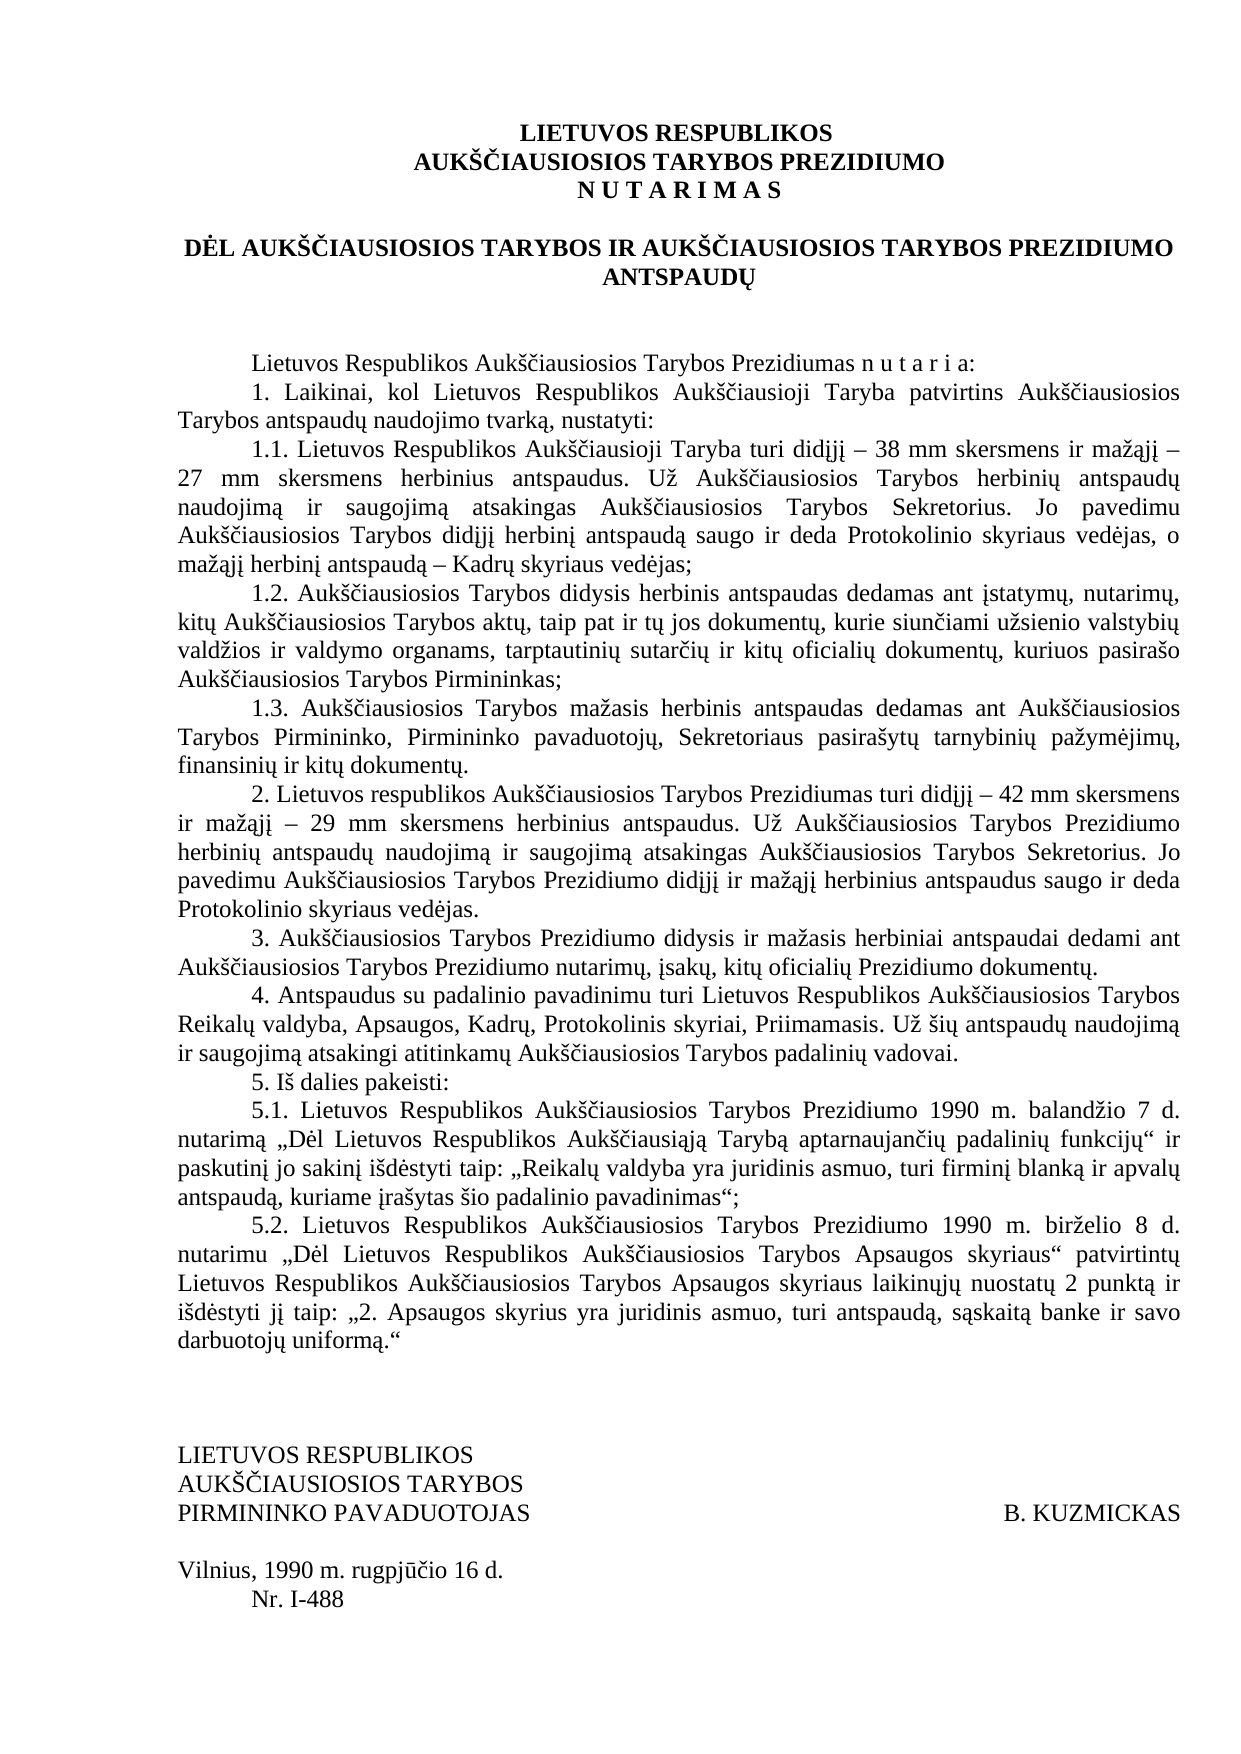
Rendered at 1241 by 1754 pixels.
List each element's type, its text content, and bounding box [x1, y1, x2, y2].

text 1.3. Aukščiausiosios Tarybos mažasis herbinis antspaudas dedamas ant Aukščiausiosios Tarybos Pirmininko, Pirmininko pavaduotojų, Sekretoriaus pasirašytų tarnybinių pažymėjimų, finansinių ir kitų dokumentų. [177, 693, 1181, 779]
text 4. Antspaudus su padalinio pavadinimu turi Lietuvos Respublikos Aukščiausiosios Tarybos Reikalų valdyba, Apsaugos, Kadrų, Protokolinis skyriai, Priimamasis. Už šių antspaudų naudojimą ir saugojimą atsakingi atitinkamų Aukščiausiosios Tarybos padalinių vadovai. [177, 981, 1181, 1067]
text LIETUVOS RESPUBLIKOS [177, 1441, 1181, 1469]
text 2. Lietuvos respublikos Aukščiausiosios Tarybos Prezidiumas turi didįjį – 42 mm skersmens ir mažąjį – 29 mm skersmens herbinius antspaudus. Už Aukščiausiosios Tarybos Prezidiumo herbinių antspaudų naudojimą ir saugojimą atsakingas Aukščiausiosios Tarybos Sekretorius. Jo pavedimu Aukščiausiosios Tarybos Prezidiumo didįjį ir mažąjį herbinius antspaudus saugo ir deda Protokolinio skyriaus vedėjas. [177, 779, 1181, 923]
text 5. Iš dalies pakeisti: [177, 1067, 1181, 1096]
text DĖL AUKŠČIAUSIOSIOS TARYBOS IR AUKŠČIAUSIOSIOS TARYBOS PREZIDIUMO ANTSPAUDŲ [177, 233, 1181, 291]
text PIRMININKO PAVADUOTOJAS B. KUZMICKAS [177, 1498, 1181, 1527]
text N U T A R I M A S [177, 176, 1181, 204]
text AUKŠČIAUSIOSIOS TARYBOS [177, 1469, 1181, 1498]
text 1.2. Aukščiausiosios Tarybos didysis herbinis antspaudas dedamas ant įstatymų, nutarimų, kitų Aukščiausiosios Tarybos aktų, taip pat ir tų jos dokumentų, kurie siunčiami užsienio valstybių valdžios ir valdymo organams, tarptautinių sutarčių ir kitų oficialių dokumentų, kuriuos pasirašo Aukščiausiosios Tarybos Pirmininkas; [177, 578, 1181, 693]
text Nr. I-488 [177, 1584, 1181, 1613]
text 5.1. Lietuvos Respublikos Aukščiausiosios Tarybos Prezidiumo 1990 m. balandžio 7 d. nutarimą „Dėl Lietuvos Respublikos Aukščiausiąją Tarybą aptarnaujančių padalinių funkcijų“ ir paskutinį jo sakinį išdėstyti taip: „Reikalų valdyba yra juridinis asmuo, turi firminį blanką ir apvalų antspaudą, kuriame įrašytas šio padalinio pavadinimas“; [177, 1096, 1181, 1211]
text 1. Laikinai, kol Lietuvos Respublikos Aukščiausioji Taryba patvirtins Aukščiausiosios Tarybos antspaudų naudojimo tvarką, nustatyti: [177, 377, 1181, 434]
text 5.2. Lietuvos Respublikos Aukščiausiosios Tarybos Prezidiumo 1990 m. birželio 8 d. nutarimu „Dėl Lietuvos Respublikos Aukščiausiosios Tarybos Apsaugos skyriaus“ patvirtintų Lietuvos Respublikos Aukščiausiosios Tarybos Apsaugos skyriaus laikinųjų nuostatų 2 punktą ir išdėstyti jį taip: „2. Apsaugos skyrius yra juridinis asmuo, turi antspaudą, sąskaitą banke ir savo darbuotojų uniformą.“ [177, 1211, 1181, 1354]
text 3. Aukščiausiosios Tarybos Prezidiumo didysis ir mažasis herbiniai antspaudai dedami ant Aukščiausiosios Tarybos Prezidiumo nutarimų, įsakų, kitų oficialių Prezidiumo dokumentų. [177, 923, 1181, 981]
text 1.1. Lietuvos Respublikos Aukščiausioji Taryba turi didįjį – 38 mm skersmens ir mažąjį – 27 mm skersmens herbinius antspaudus. Už Aukščiausiosios Tarybos herbinių antspaudų naudojimą ir saugojimą atsakingas Aukščiausiosios Tarybos Sekretorius. Jo pavedimu Aukščiausiosios Tarybos didįjį herbinį antspaudą saugo ir deda Protokolinio skyriaus vedėjas, o mažąjį herbinį antspaudą – Kadrų skyriaus vedėjas; [177, 434, 1181, 578]
text LIETUVOS RESPUBLIKOS [177, 118, 1181, 147]
text AUKŠČIAUSIOSIOS TARYBOS PREZIDIUMO [177, 147, 1181, 176]
text Lietuvos Respublikos Aukščiausiosios Tarybos Prezidiumas nutaria: [177, 348, 1181, 377]
text Vilnius, 1990 m. rugpjūčio 16 d. [177, 1556, 1181, 1584]
